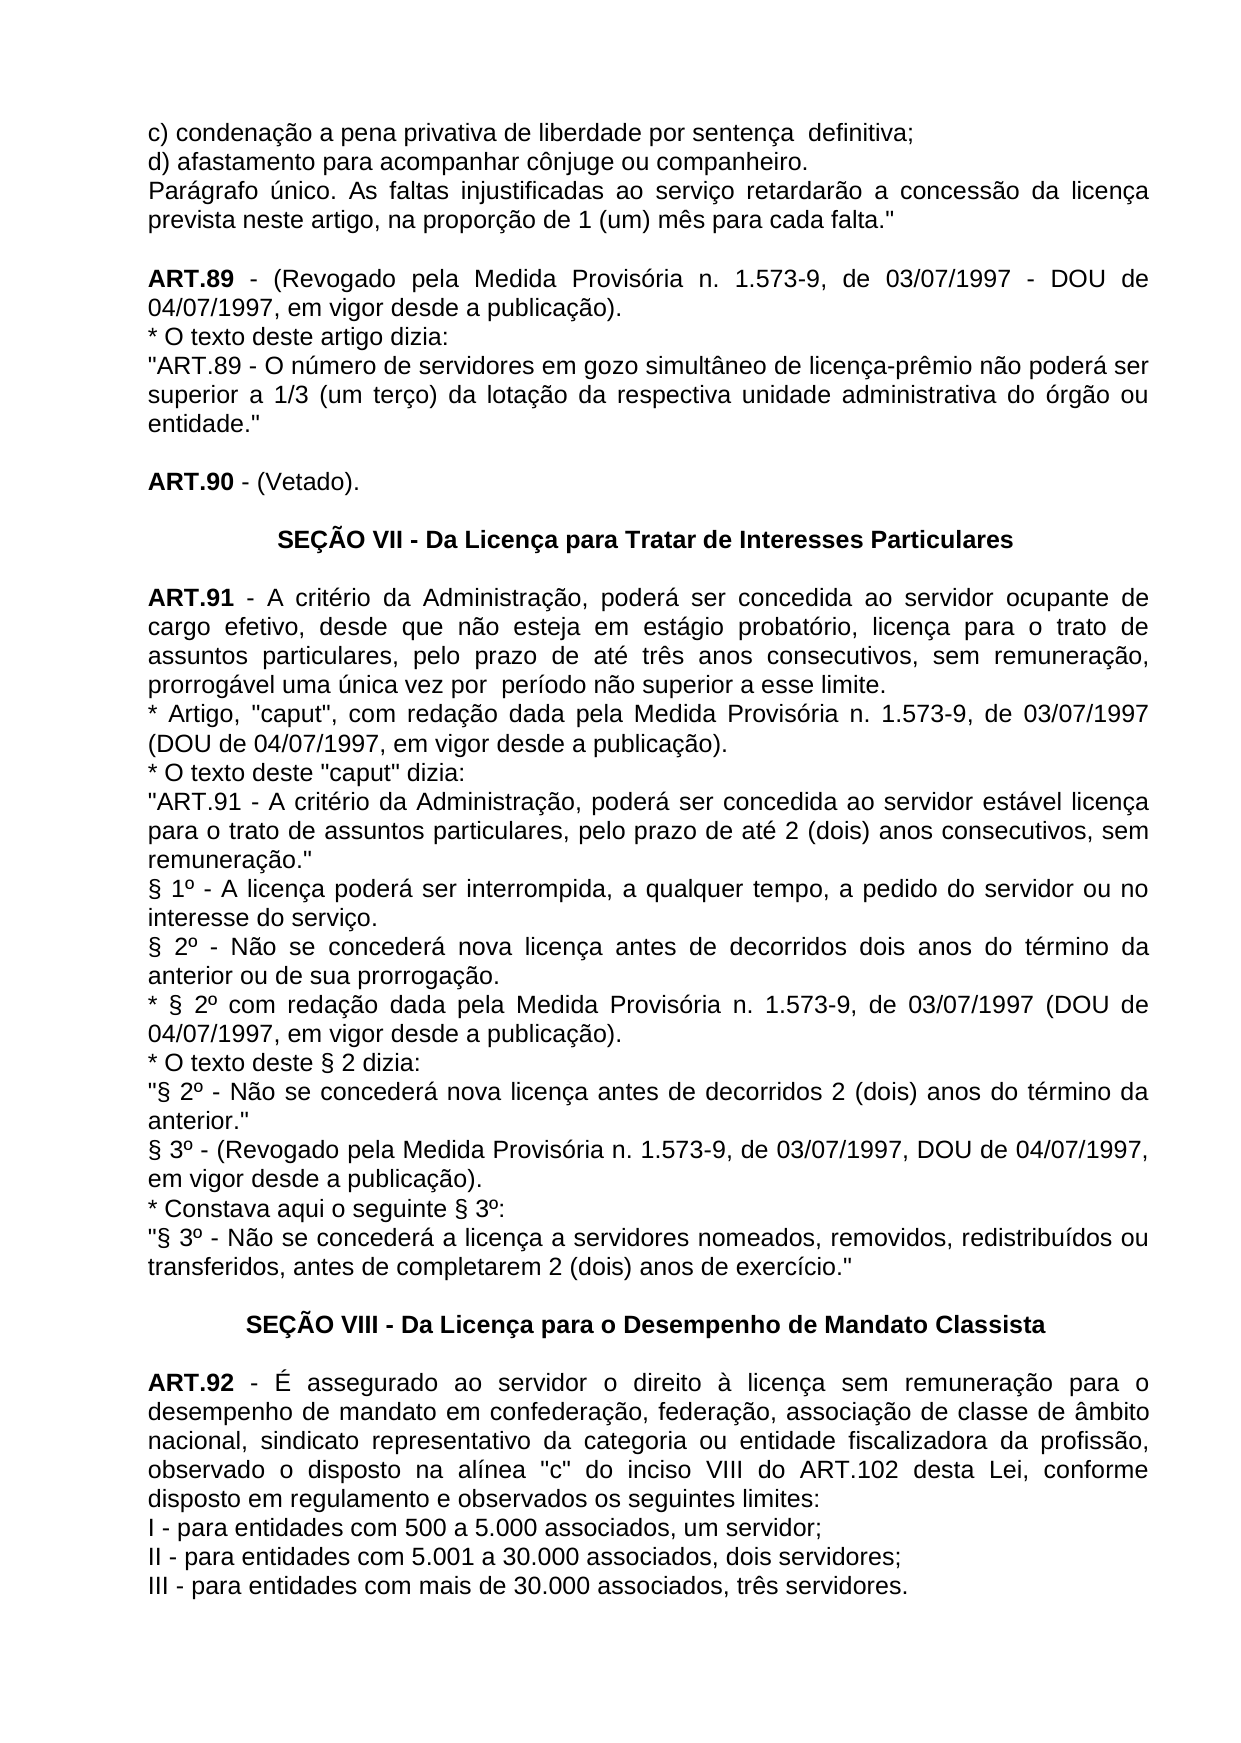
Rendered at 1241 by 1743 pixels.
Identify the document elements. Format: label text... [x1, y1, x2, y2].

text "§ 2º - Não se concederá nova licença antes de decorridos 2 (dois) anos do término da anterior." [148, 1077, 1151, 1135]
text "ART.89 - O número de servidores em gozo simultâneo de licença-prêmio não poderá ser superior a 1/3 (um terço) da lotação da respectiva unidade administrativa do órgão ou entidade." [148, 351, 1151, 438]
text § 2º - Não se concederá nova licença antes de decorridos dois anos do término da anterior ou de sua prorrogação. [148, 932, 1151, 990]
text § 3º - (Revogado pela Medida Provisória n. 1.573-9, de 03/07/1997, DOU de 04/07/1997, em vigor desde a publicação). [148, 1135, 1151, 1193]
text ART.91 - A critério da Administração, poderá ser concedida ao servidor ocupante de cargo efetivo, desde que não esteja em estágio probatório, licença para o trato de assuntos particulares, pelo prazo de até três anos consecutivos, sem remuneração, prorrogável uma única vez por período não superior a esse limite. [148, 583, 1151, 699]
text * Constava aqui o seguinte § 3º: [148, 1193, 1151, 1222]
text ART.92 - É assegurado ao servidor o direito à licença sem remuneração para o desempenho de mandato em confederação, federação, associação de classe de âmbito nacional, sindicato representativo da categoria ou entidade fiscalizadora da profissão, observado o disposto na alínea "c" do inciso VIII do ART.102 desta Lei, conforme disposto em regulamento e observados os seguintes limites: [148, 1368, 1151, 1513]
text II - para entidades com 5.001 a 30.000 associados, dois servidores; [148, 1542, 1151, 1571]
text SEÇÃO VII - Da Licença para Tratar de Interesses Particulares [148, 525, 1151, 554]
text "ART.91 - A critério da Administração, poderá ser concedida ao servidor estável licença para o trato de assuntos particulares, pelo prazo de até 2 (dois) anos consecutivos, sem remuneração." [148, 787, 1151, 874]
text Parágrafo único. As faltas injustificadas ao serviço retardarão a concessão da licença prevista neste artigo, na proporção de 1 (um) mês para cada falta." [148, 176, 1151, 234]
text ART.90 - (Vetado). [148, 467, 1151, 496]
text * Artigo, "caput", com redação dada pela Medida Provisória n. 1.573-9, de 03/07/1997 (DOU de 04/07/1997, em vigor desde a publicação). [148, 699, 1151, 757]
text III - para entidades com mais de 30.000 associados, três servidores. [148, 1571, 1151, 1600]
text ART.89 - (Revogado pela Medida Provisória n. 1.573-9, de 03/07/1997 - DOU de 04/07/1997, em vigor desde a publicação). [148, 263, 1151, 322]
text d) afastamento para acompanhar cônjuge ou companheiro. [148, 147, 1151, 176]
text "§ 3º - Não se concederá a licença a servidores nomeados, removidos, redistribuídos ou transferidos, antes de completarem 2 (dois) anos de exercício." [148, 1222, 1151, 1281]
text § 1º - A licença poderá ser interrompida, a qualquer tempo, a pedido do servidor ou no interesse do serviço. [148, 874, 1151, 932]
text I - para entidades com 500 a 5.000 associados, um servidor; [148, 1513, 1151, 1542]
text SEÇÃO VIII - Da Licença para o Desempenho de Mandato Classista [148, 1310, 1151, 1339]
text c) condenação a pena privativa de liberdade por sentença definitiva; [148, 118, 1151, 147]
text * § 2º com redação dada pela Medida Provisória n. 1.573-9, de 03/07/1997 (DOU de 04/07/1997, em vigor desde a publicação). [148, 990, 1151, 1048]
text * O texto deste § 2 dizia: [148, 1048, 1151, 1077]
text * O texto deste "caput" dizia: [148, 757, 1151, 787]
text * O texto deste artigo dizia: [148, 322, 1151, 351]
